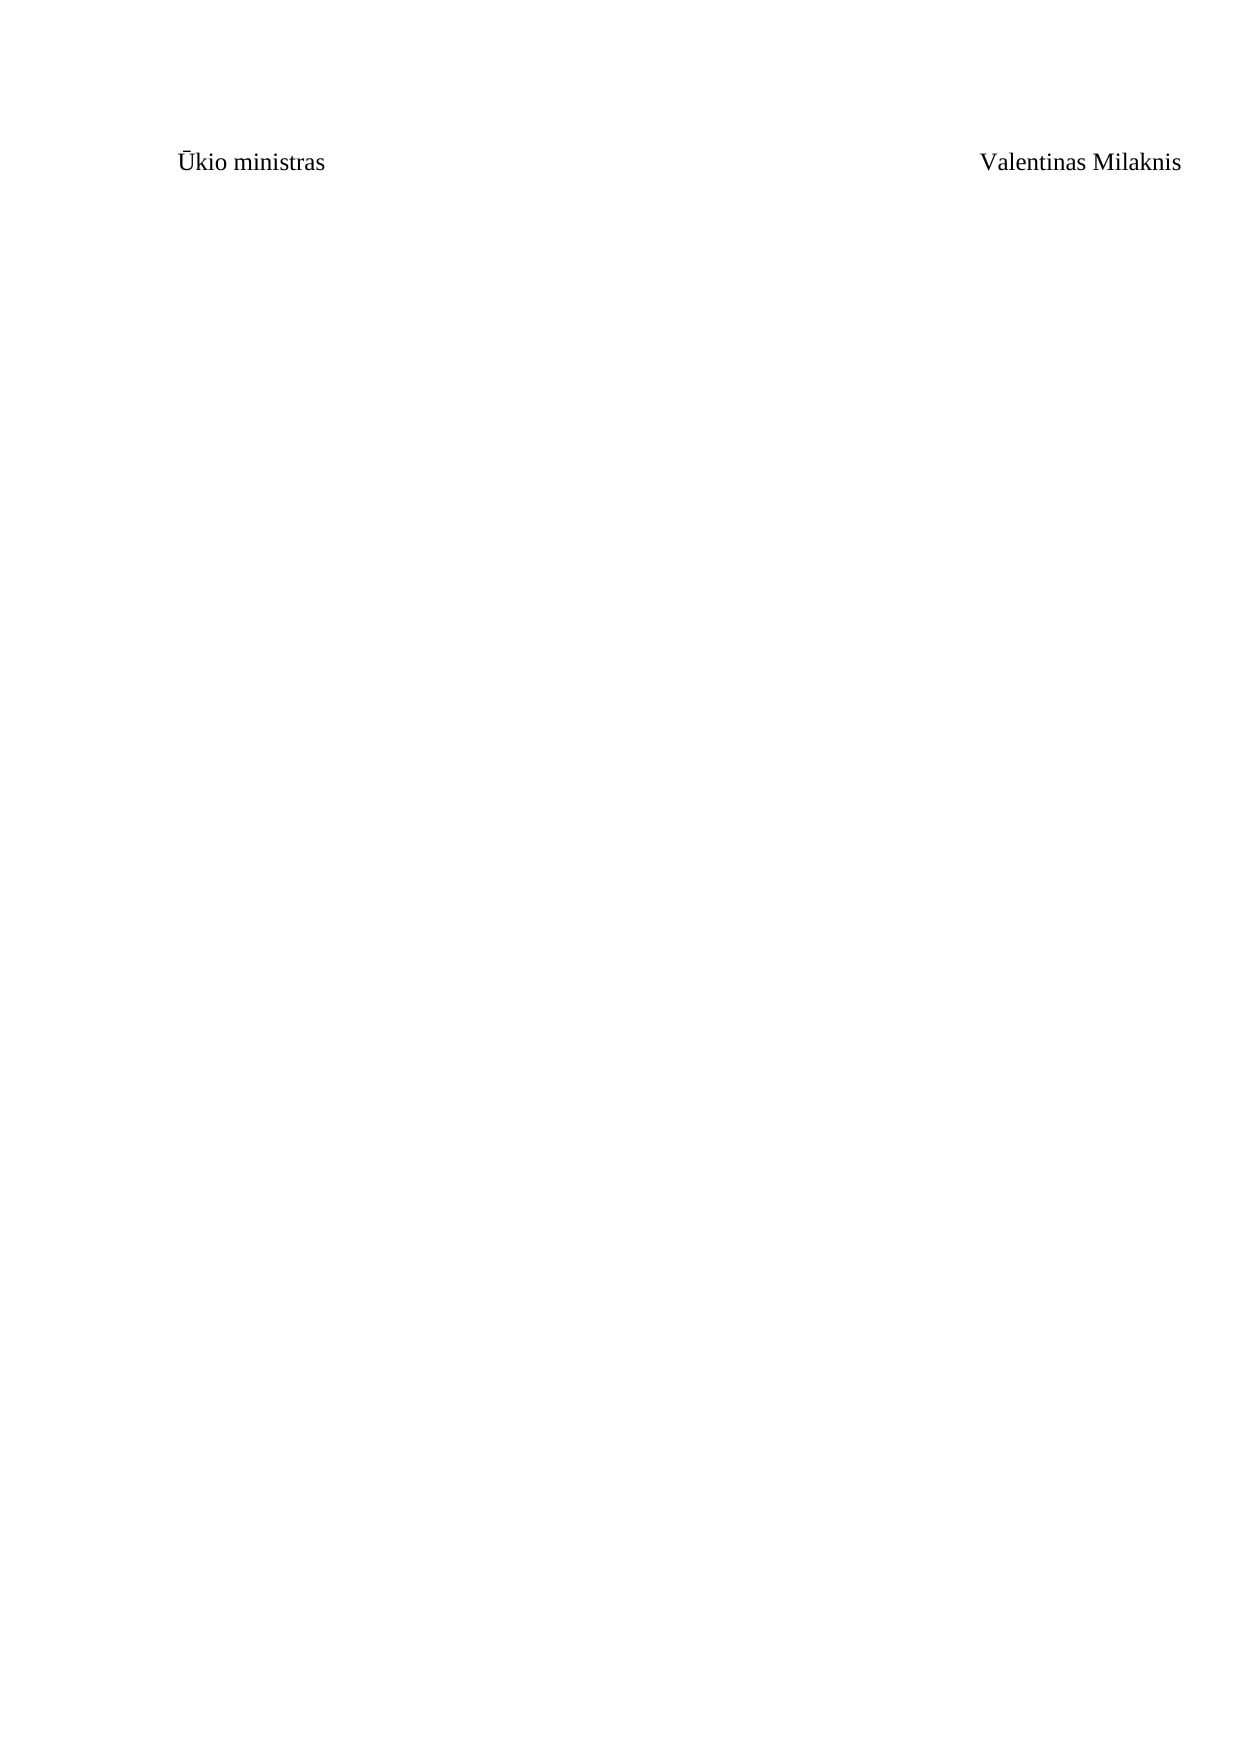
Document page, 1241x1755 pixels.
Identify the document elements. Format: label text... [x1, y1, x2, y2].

text Ūkio ministras Valentinas Milaknis [177, 147, 1181, 176]
